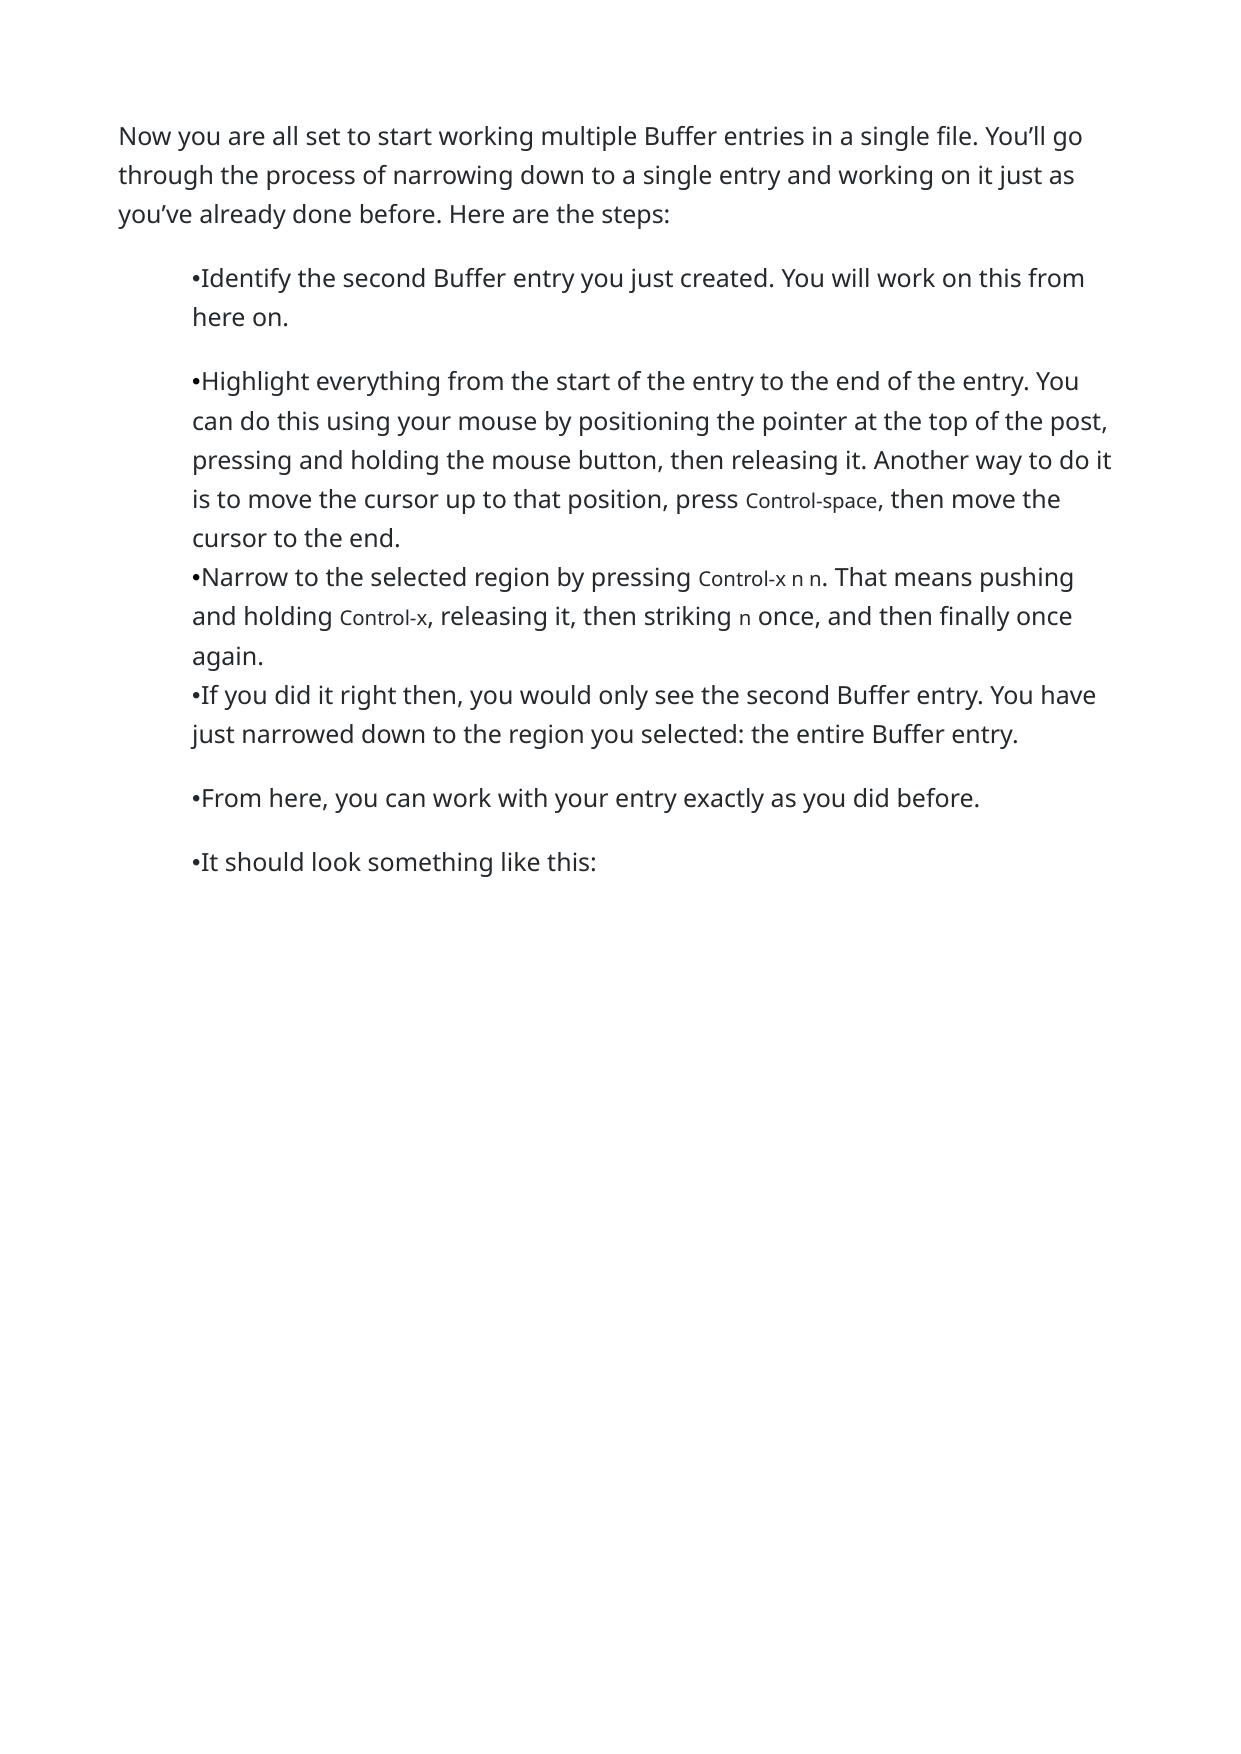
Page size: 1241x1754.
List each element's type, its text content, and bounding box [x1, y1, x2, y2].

list Narrow to the selected region by pressing Control-x n n. That means pushing and holding Control-x, releasing it, then striking n once, and then finally once again. [118, 560, 1122, 672]
text Now you are all set to start working multiple Buffer entries in a single file. You’ll go through the process of narrowing down to a single entry and working on it just as you’ve already done before. Here are the steps: [118, 118, 1122, 231]
list Highlight everything from the start of the entry to the end of the entry. You can do this using your mouse by positioning the pointer at the top of the post, pressing and holding the mouse button, then releasing it. Another way to do it is to move the cursor up to that position, press Control-space, then move the cursor to the end. [118, 364, 1122, 555]
list Identify the second Buffer entry you just created. You will work on this from here on. [118, 261, 1122, 334]
list If you did it right then, you would only see the second Buffer entry. You have just narrowed down to the region you selected: the entire Buffer entry. [118, 677, 1122, 751]
list From here, you can work with your entry exactly as you did before. [118, 781, 1122, 815]
list It should look something like this: [118, 845, 1122, 879]
